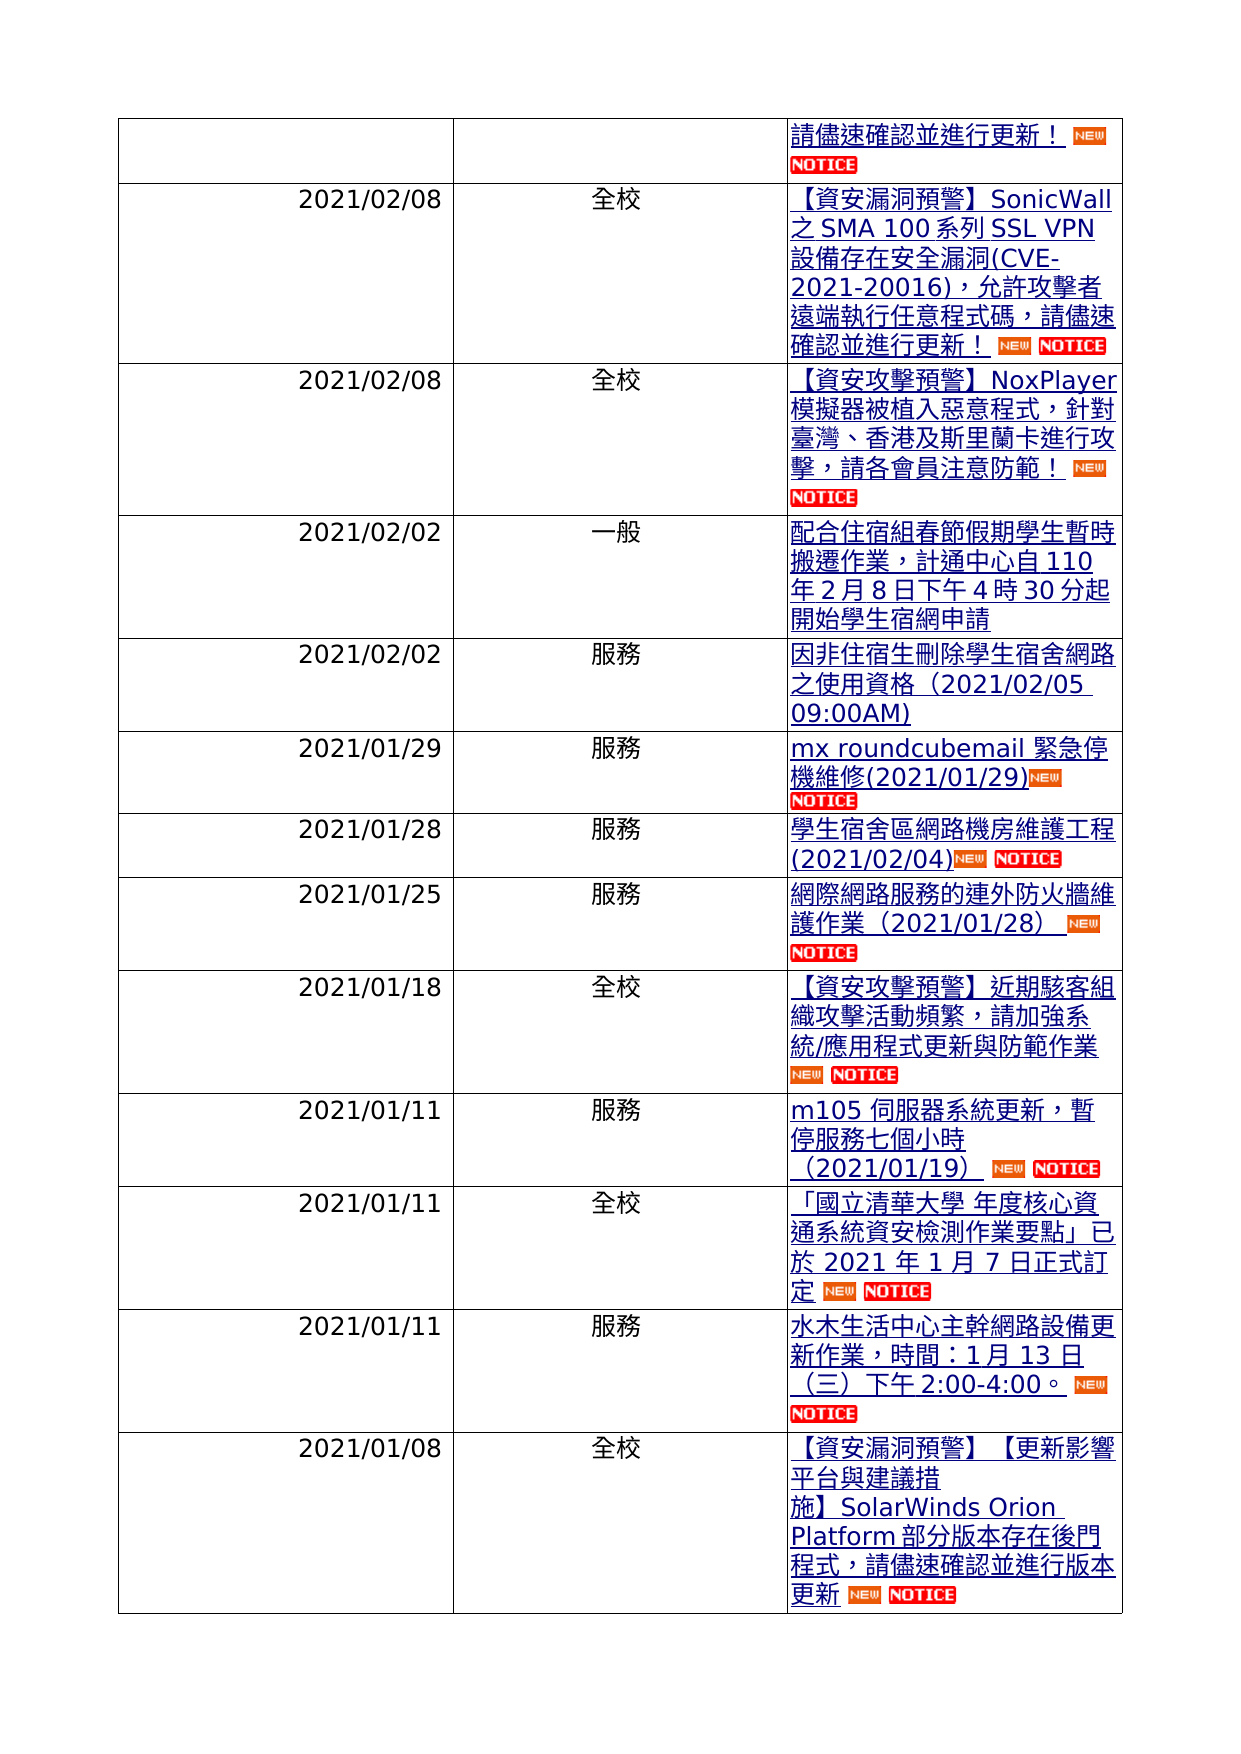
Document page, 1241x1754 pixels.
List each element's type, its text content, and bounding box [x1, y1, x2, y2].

picture [1073, 127, 1107, 145]
table_cell 學生宿舍區網路機房維護工程(2021/02/04) [788, 814, 1122, 877]
table_cell 服務 [454, 639, 787, 731]
table_cell [454, 119, 787, 182]
picture [790, 156, 858, 174]
table_cell 服務 [454, 814, 787, 877]
table_cell 全校 [454, 364, 787, 515]
picture [790, 1066, 824, 1084]
picture [823, 1282, 857, 1301]
table_cell m105 伺服器系統更新，暫停服務七個小時（2021/01/19） [788, 1094, 1122, 1186]
table_cell 【資安攻擊預警】NoxPlayer模擬器被植入惡意程式，針對臺灣、香港及斯里蘭卡進行攻擊，請各會員注意防範！ [788, 364, 1122, 515]
table_cell 請儘速確認並進行更新！ [788, 119, 1122, 182]
table_cell [119, 119, 453, 182]
table_cell 服務 [454, 878, 787, 970]
table_cell 全校 [454, 1433, 787, 1612]
table_cell 水木生活中心主幹網路設備更新作業，時間：1月 13 日（三）下午2:00-4:00。 [788, 1310, 1122, 1432]
table_cell 【資安漏洞預警】【更新影響平台與建議措施】SolarWinds Orion Platform部分版本存在後門程式，請儘速確認並進行版本更新 [788, 1433, 1122, 1612]
table_cell 網際網路服務的連外防火牆維護作業（2021/01/28） [788, 878, 1122, 970]
table_cell 2021/01/18 [119, 971, 453, 1093]
table_cell 2021/01/11 [119, 1094, 453, 1186]
table_cell mx roundcubemail 緊急停機維修(2021/01/29) [788, 732, 1122, 813]
picture [790, 792, 858, 810]
table_cell 「國立清華大學 年度核心資通系統資安檢測作業要點」已於 2021 年 1 月 7 日正式訂定 [788, 1187, 1122, 1309]
table_cell 2021/01/29 [119, 732, 453, 813]
picture [790, 489, 858, 507]
table_cell 2021/02/08 [119, 364, 453, 515]
table_cell 一般 [454, 516, 787, 638]
picture [998, 337, 1032, 355]
table_cell 2021/02/02 [119, 639, 453, 731]
picture [848, 1586, 882, 1604]
picture [1074, 1376, 1108, 1394]
picture [953, 850, 987, 868]
picture [1028, 769, 1062, 787]
table_cell 服務 [454, 1094, 787, 1186]
table_cell 2021/02/02 [119, 516, 453, 638]
table_cell 2021/01/08 [119, 1433, 453, 1612]
table_cell 配合住宿組春節假期學生暫時搬遷作業，計通中心自110年2月8日下午4時30分起開始學生宿網申請 [788, 516, 1122, 638]
table_cell 服務 [454, 1310, 787, 1432]
table_cell 2021/01/11 [119, 1187, 453, 1309]
picture [831, 1066, 899, 1084]
table_cell 2021/01/11 [119, 1310, 453, 1432]
table_cell 【資安漏洞預警】SonicWall之SMA 100系列SSL VPN設備存在安全漏洞(CVE-2021-20016)，允許攻擊者遠端執行任意程式碼，請儘速確認並進行更新！ [788, 184, 1122, 363]
table_cell 2021/01/28 [119, 814, 453, 877]
picture [863, 1282, 932, 1301]
table_cell 全校 [454, 971, 787, 1093]
table_cell 2021/01/25 [119, 878, 453, 970]
picture [888, 1586, 957, 1604]
picture [992, 1160, 1025, 1178]
table_cell 【資安攻擊預警】近期駭客組織攻擊活動頻繁，請加強系統/應用程式更新與防範作業 [788, 971, 1122, 1093]
table_cell 因非住宿生刪除學生宿舍網路之使用資格（2021/02/05 09:00AM) [788, 639, 1122, 731]
table_cell 全校 [454, 184, 787, 363]
picture [790, 944, 858, 962]
picture [994, 850, 1062, 868]
table_cell 2021/02/08 [119, 184, 453, 363]
picture [1033, 1160, 1101, 1178]
picture [1067, 915, 1100, 933]
picture [1073, 460, 1107, 477]
table_cell 服務 [454, 732, 787, 813]
table_cell 全校 [454, 1187, 787, 1309]
picture [1038, 337, 1107, 355]
picture [790, 1405, 858, 1423]
